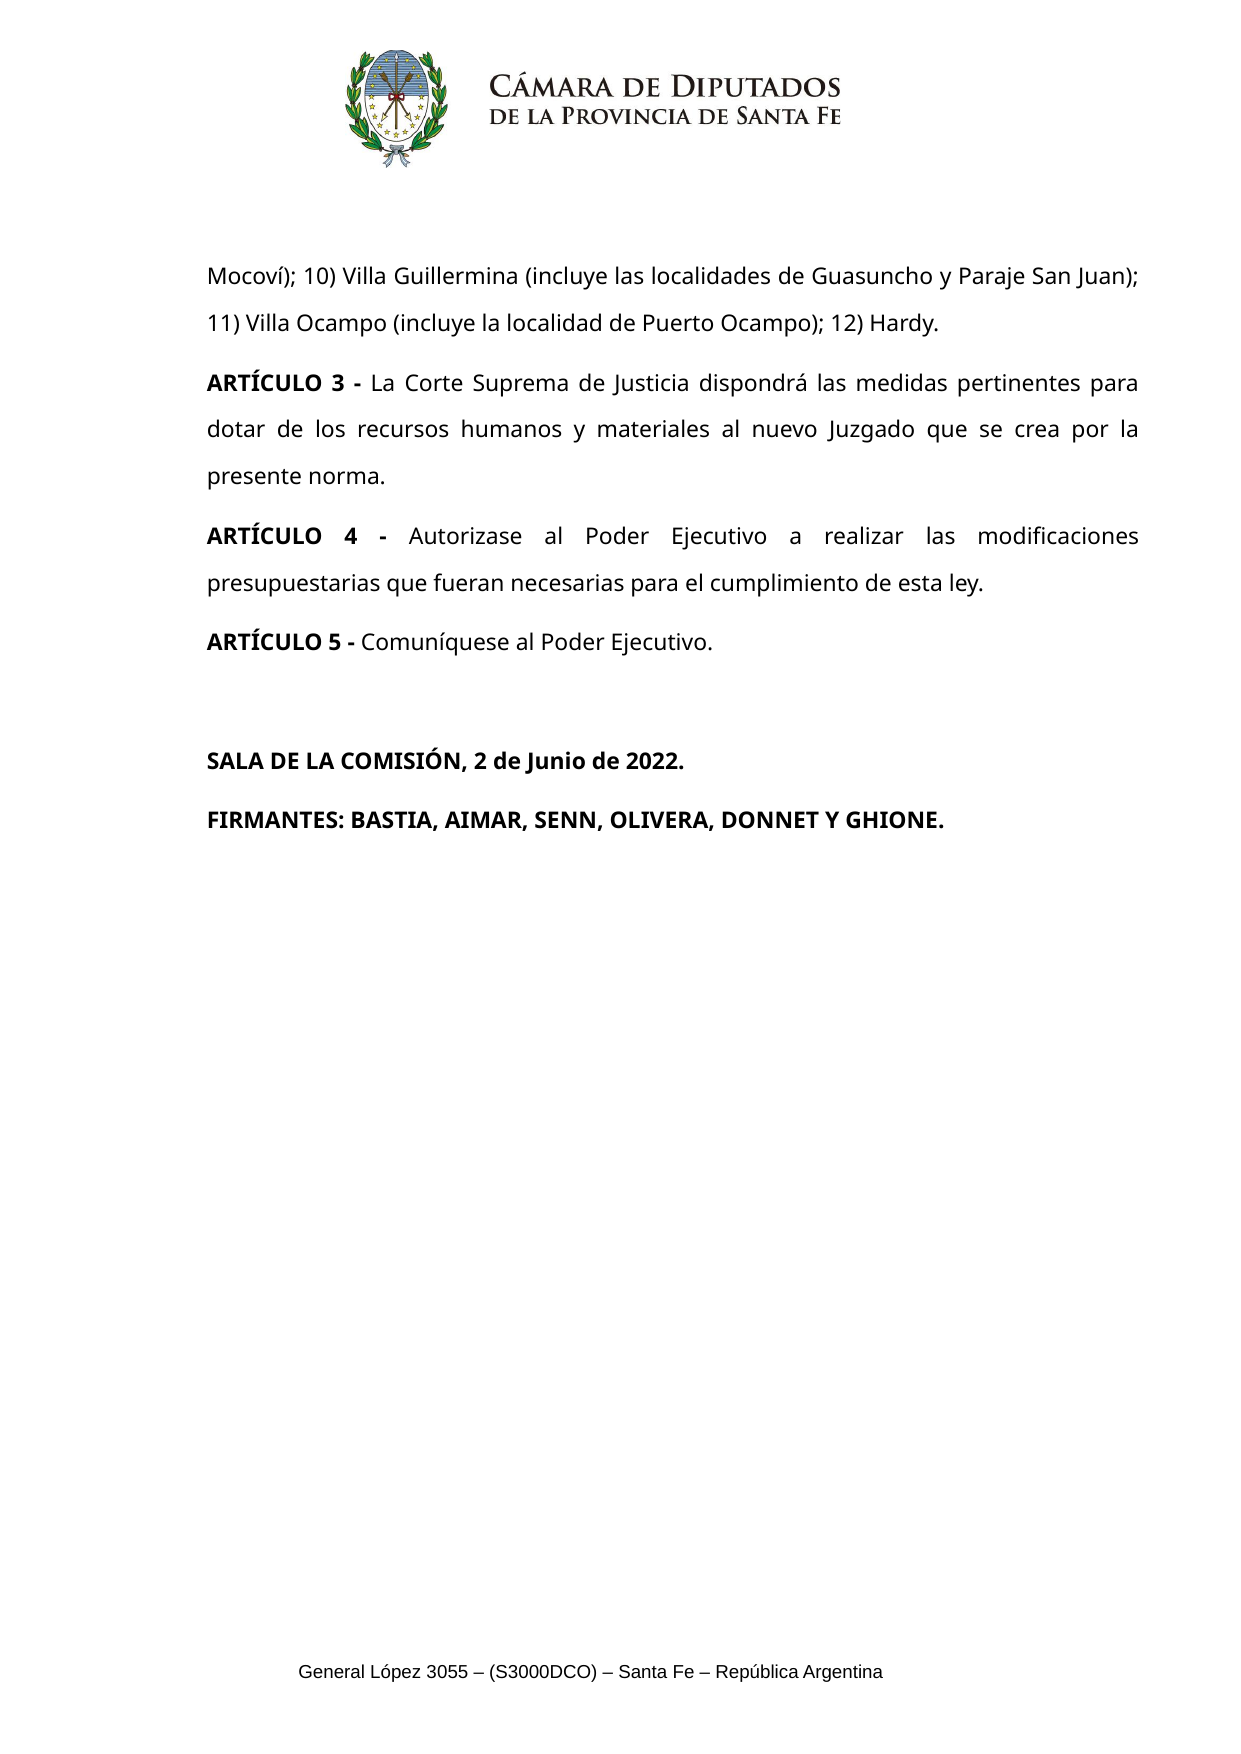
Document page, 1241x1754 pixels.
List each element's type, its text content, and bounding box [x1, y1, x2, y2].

text ARTÍCULO 5 - Comuníquese al Poder Ejecutivo. [207, 626, 1140, 657]
text ARTÍCULO 3 - La Corte Suprema de Justicia dispondrá las medidas pertinentes para dotar de los recursos humanos y materiales al nuevo Juzgado que se crea por la presente norma. [207, 366, 1140, 491]
text Mocoví); 10) Villa Guillermina (incluye las localidades de Guasuncho y Paraje San Juan); 11) Villa Ocampo (incluye la localidad de Puerto Ocampo); 12) Hardy. [207, 260, 1140, 338]
text FIRMANTES: BASTIA, AIMAR, SENN, OLIVERA, DONNET Y GHIONE. [207, 804, 1104, 835]
text ARTÍCULO 4 - Autorizase al Poder Ejecutivo a realizar las modificaciones presupuestarias que fueran necesarias para el cumplimiento de esta ley. [207, 519, 1140, 598]
picture [345, 50, 841, 172]
text SALA DE LA COMISIÓN, 2 de Junio de 2022. [207, 744, 1104, 776]
